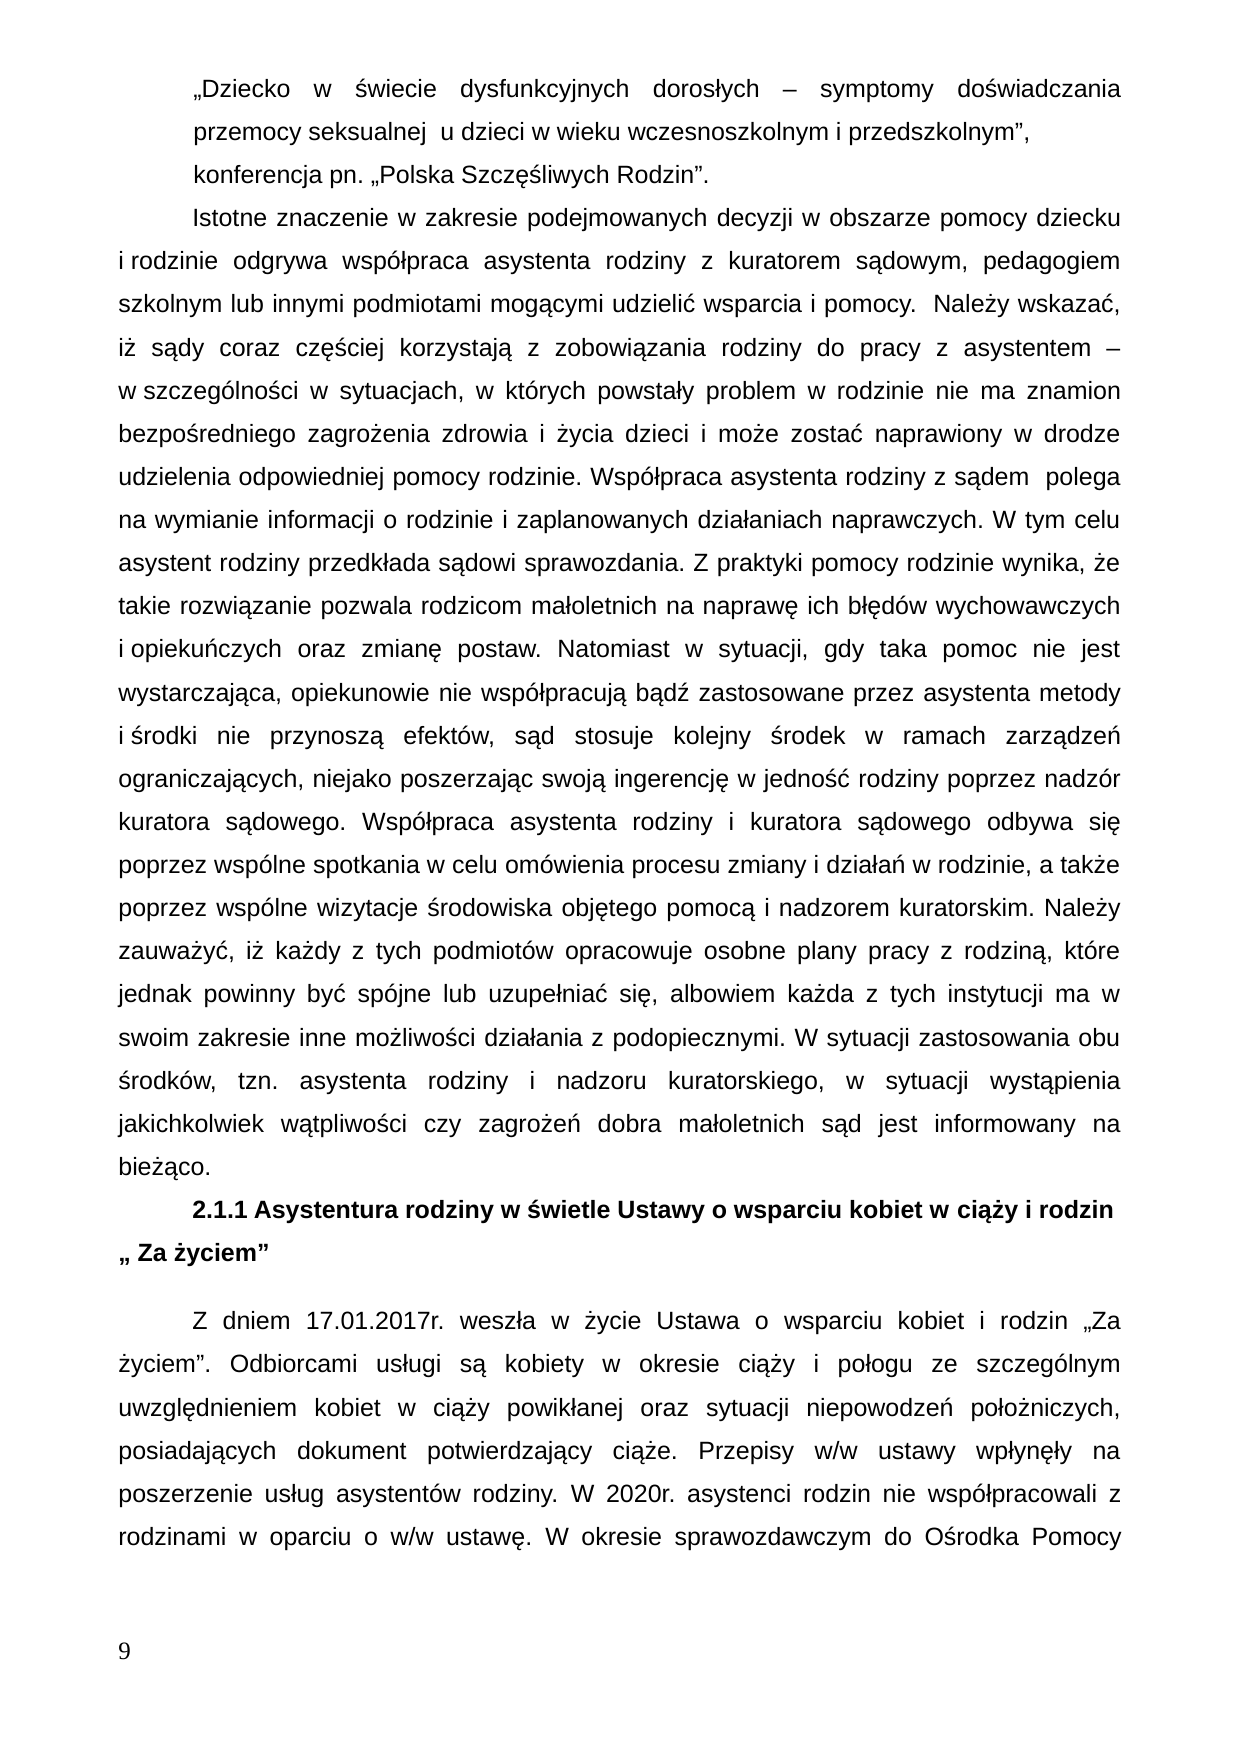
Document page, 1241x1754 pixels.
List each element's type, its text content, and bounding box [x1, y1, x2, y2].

subtitle 2.1.1 Asystentura rodziny w świetle Ustawy o wsparciu kobiet w ciąży i rodzin „ Za życiem” [118, 1195, 1122, 1267]
list „Dziecko w świecie dysfunkcyjnych dorosłych – symptomy doświadczania przemocy seksualnej u dzieci w wieku wczesnoszkolnym i przedszkolnym”, [156, 74, 1122, 146]
list konferencja pn. „Polska Szczęśliwych Rodzin”. [156, 160, 1122, 189]
text Istotne znaczenie w zakresie podejmowanych decyzji w obszarze pomocy dziecku i rodzinie odgrywa współpraca asystenta rodziny z kuratorem sądowym, pedagogiem szkolnym lub innymi podmiotami mogącymi udzielić wsparcia i pomocy. Należy wskazać, iż sądy coraz częściej korzystają z zobowiązania rodziny do pracy z asystentem – w szczególności w sytuacjach, w których powstały problem w rodzinie nie ma znamion bezpośredniego zagrożenia zdrowia i życia dzieci i może zostać naprawiony w drodze udzielenia odpowiedniej pomocy rodzinie. Współpraca asystenta rodziny z sądem polega na wymianie informacji o rodzinie i zaplanowanych działaniach naprawczych. W tym celu asystent rodziny przedkłada sądowi sprawozdania. Z praktyki pomocy rodzinie wynika, że takie rozwiązanie pozwala rodzicom małoletnich na naprawę ich błędów wychowawczych i opiekuńczych oraz zmianę postaw. Natomiast w sytuacji, gdy taka pomoc nie jest wystarczająca, opiekunowie nie współpracują bądź zastosowane przez asystenta metody i środki nie przynoszą efektów, sąd stosuje kolejny środek w ramach zarządzeń ograniczających, niejako poszerzając swoją ingerencję w jedność rodziny poprzez nadzór kuratora sądowego. Współpraca asystenta rodziny i kuratora sądowego odbywa się poprzez wspólne spotkania w celu omówienia procesu zmiany i działań w rodzinie, a także poprzez wspólne wizytacje środowiska objętego pomocą i nadzorem kuratorskim. Należy zauważyć, iż każdy z tych podmiotów opracowuje osobne plany pracy z rodziną, które jednak powinny być spójne lub uzupełniać się, albowiem każda z tych instytucji ma w swoim zakresie inne możliwości działania z podopiecznymi. W sytuacji zastosowania obu środków, tzn. asystenta rodziny i nadzoru kuratorskiego, w sytuacji wystąpienia jakichkolwiek wątpliwości czy zagrożeń dobra małoletnich sąd jest informowany na bieżąco. [118, 203, 1122, 1181]
text Z dniem 17.01.2017r. weszła w życie Ustawa o wsparciu kobiet i rodzin „Za życiem”. Odbiorcami usługi są kobiety w okresie ciąży i połogu ze szczególnym uwzględnieniem kobiet w ciąży powikłanej oraz sytuacji niepowodzeń położniczych, posiadających dokument potwierdzający ciąże. Przepisy w/w ustawy wpłynęły na poszerzenie usług asystentów rodziny. W 2020r. asystenci rodzin nie współpracowali z rodzinami w oparciu o w/w ustawę. W okresie sprawozdawczym do Ośrodka Pomocy [118, 1306, 1122, 1551]
